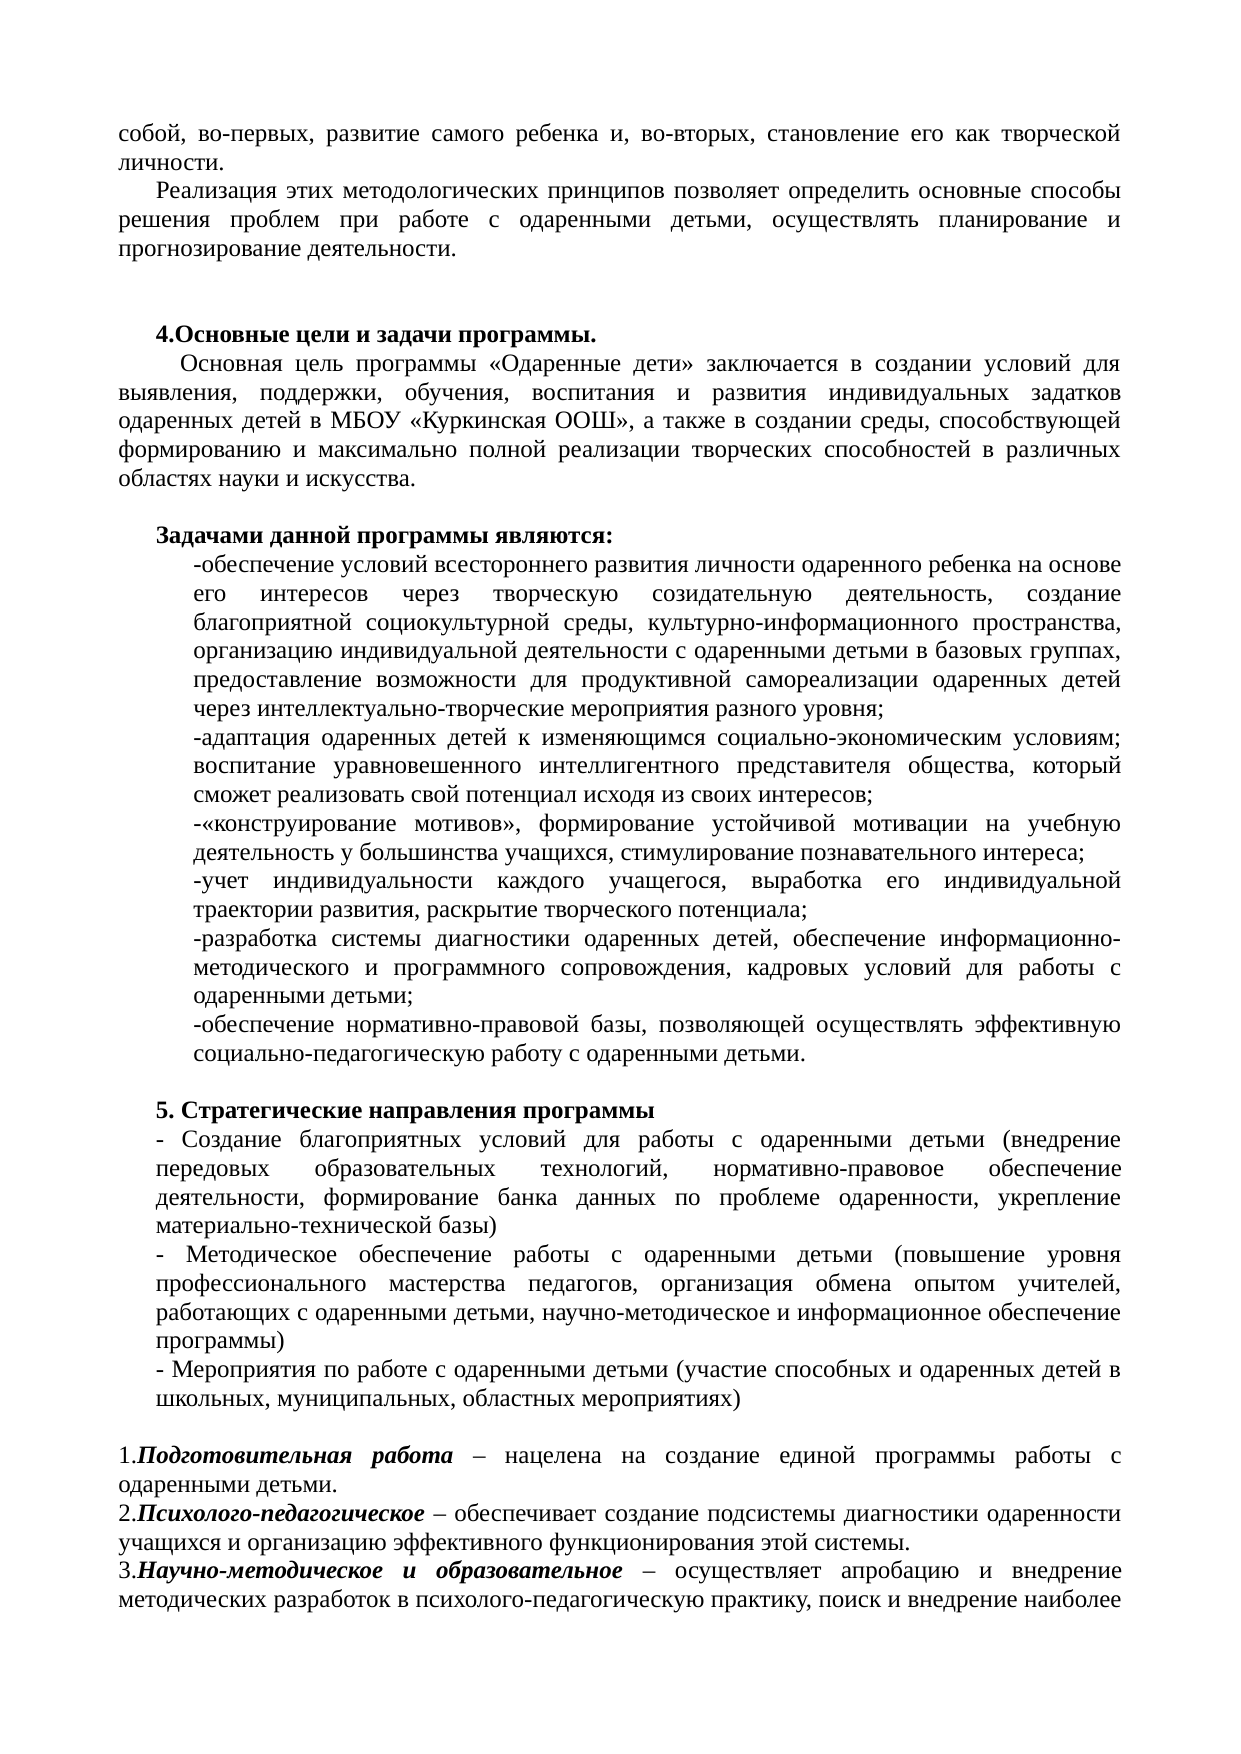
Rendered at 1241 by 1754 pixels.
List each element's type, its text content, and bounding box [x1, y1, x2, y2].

text -разработка системы диагностики одаренных детей, обеспечение информационно-методического и программного сопровождения, кадровых условий для работы с одаренными детьми; [193, 923, 1122, 1009]
text -адаптация одаренных детей к изменяющимся социально-экономическим условиям; воспитание уравновешенного интеллигентного представителя общества, который сможет реализовать свой потенциал исходя из своих интересов; [193, 722, 1122, 808]
text -«конструирование мотивов», формирование устойчивой мотивации на учебную деятельность у большинства учащихся, стимулирование познавательного интереса; [193, 808, 1122, 866]
text Реализация этих методологических принципов позволяет определить основные способы решения проблем при работе с одаренными детьми, осуществлять планирование и прогнозирование деятельности. [118, 176, 1122, 262]
text Задачами данной программы являются: [156, 521, 1122, 549]
text -учет индивидуальности каждого учащегося, выработка его индивидуальной траектории развития, раскрытие творческого потенциала; [193, 866, 1122, 923]
list Психолого-педагогическое – обеспечивает создание подсистемы диагностики одаренности учащихся и организацию эффективного функционирования этой системы. [118, 1498, 1122, 1556]
text 5. Стратегические направления программы [118, 1096, 1122, 1124]
list Подготовительная работа – нацелена на создание единой программы работы с одаренными детьми. [118, 1441, 1122, 1498]
text -обеспечение нормативно-правовой базы, позволяющей осуществлять эффективную социально-педагогическую работу с одаренными детьми. [193, 1009, 1122, 1067]
text - Создание благоприятных условий для работы с одаренными детьми (внедрение передовых образовательных технологий, нормативно-правовое обеспечение деятельности, формирование банка данных по проблеме одаренности, укрепление материально-технической базы) [156, 1124, 1122, 1239]
text - Мероприятия по работе с одаренными детьми (участие способных и одаренных детей в школьных, муниципальных, областных мероприятиях) [156, 1354, 1122, 1412]
text 4.Основные цели и задачи программы. [156, 319, 1122, 348]
text Основная цель программы «Одаренные дети» заключается в создании условий для выявления, поддержки, обучения, воспитания и развития индивидуальных задатков одаренных детей в МБОУ «Куркинская ООШ», а также в создании среды, способствующей формированию и максимально полной реализации творческих способностей в различных областях науки и искусства. [118, 348, 1122, 492]
text - Методическое обеспечение работы с одаренными детьми (повышение уровня профессионального мастерства педагогов, организация обмена опытом учителей, работающих с одаренными детьми, научно-методическое и информационное обеспечение программы) [156, 1239, 1122, 1354]
text -обеспечение условий всестороннего развития личности одаренного ребенка на основе его интересов через творческую созидательную деятельность, создание благоприятной социокультурной среды, культурно-информационного пространства, организацию индивидуальной деятельности с одаренными детьми в базовых группах, предоставление возможности для продуктивной самореализации одаренных детей через интеллектуально-творческие мероприятия разного уровня; [193, 549, 1122, 722]
text собой, во-первых, развитие самого ребенка и, во-вторых, становление его как творческой личности. [118, 118, 1122, 176]
list Научно-методическое и образовательное – осуществляет апробацию и внедрение методических разработок в психолого-педагогическую практику, поиск и внедрение наиболее [118, 1556, 1122, 1613]
